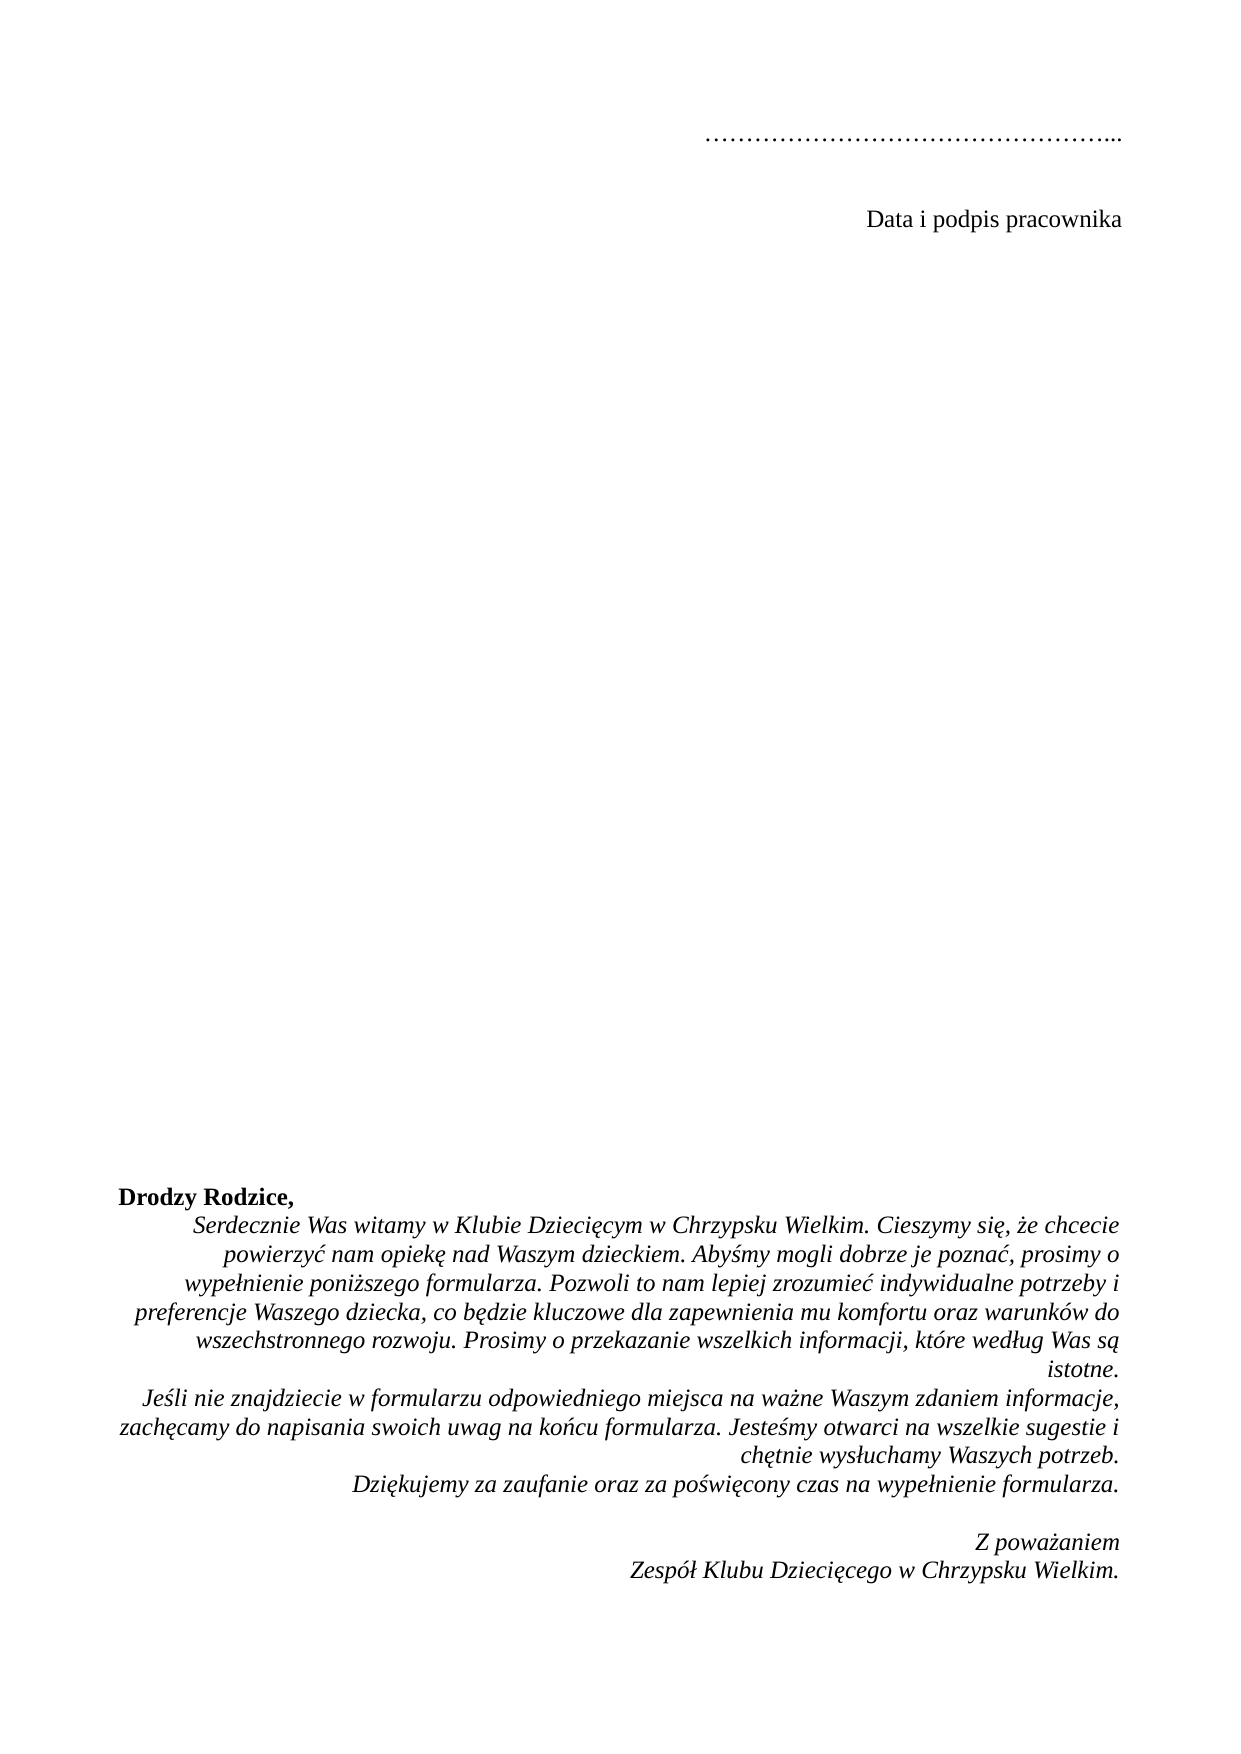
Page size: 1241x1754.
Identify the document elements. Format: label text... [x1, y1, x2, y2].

text …………………………………………... [118, 118, 1122, 147]
text Z poważaniem [118, 1527, 1122, 1556]
text Dziękujemy za zaufanie oraz za poświęcony czas na wypełnienie formularza. [118, 1469, 1122, 1498]
text Zespół Klubu Dziecięcego w Chrzypsku Wielkim. [118, 1556, 1122, 1584]
text Serdecznie Was witamy w Klubie Dziecięcym w Chrzypsku Wielkim. Cieszymy się, że chcecie powierzyć nam opiekę nad Waszym dzieckiem. Abyśmy mogli dobrze je poznać, prosimy o wypełnienie poniższego formularza. Pozwoli to nam lepiej zrozumieć indywidualne potrzeby i preferencje Waszego dziecka, co będzie kluczowe dla zapewnienia mu komfortu oraz warunków do wszechstronnego rozwoju. Prosimy o przekazanie wszelkich informacji, które według Was są istotne. [118, 1211, 1122, 1383]
text Jeśli nie znajdziecie w formularzu odpowiedniego miejsca na ważne Waszym zdaniem informacje, zachęcamy do napisania swoich uwag na końcu formularza. Jesteśmy otwarci na wszelkie sugestie i chętnie wysłuchamy Waszych potrzeb. [118, 1383, 1122, 1469]
text Data i podpis pracownika [118, 204, 1122, 233]
text Drodzy Rodzice, [118, 1182, 1122, 1211]
